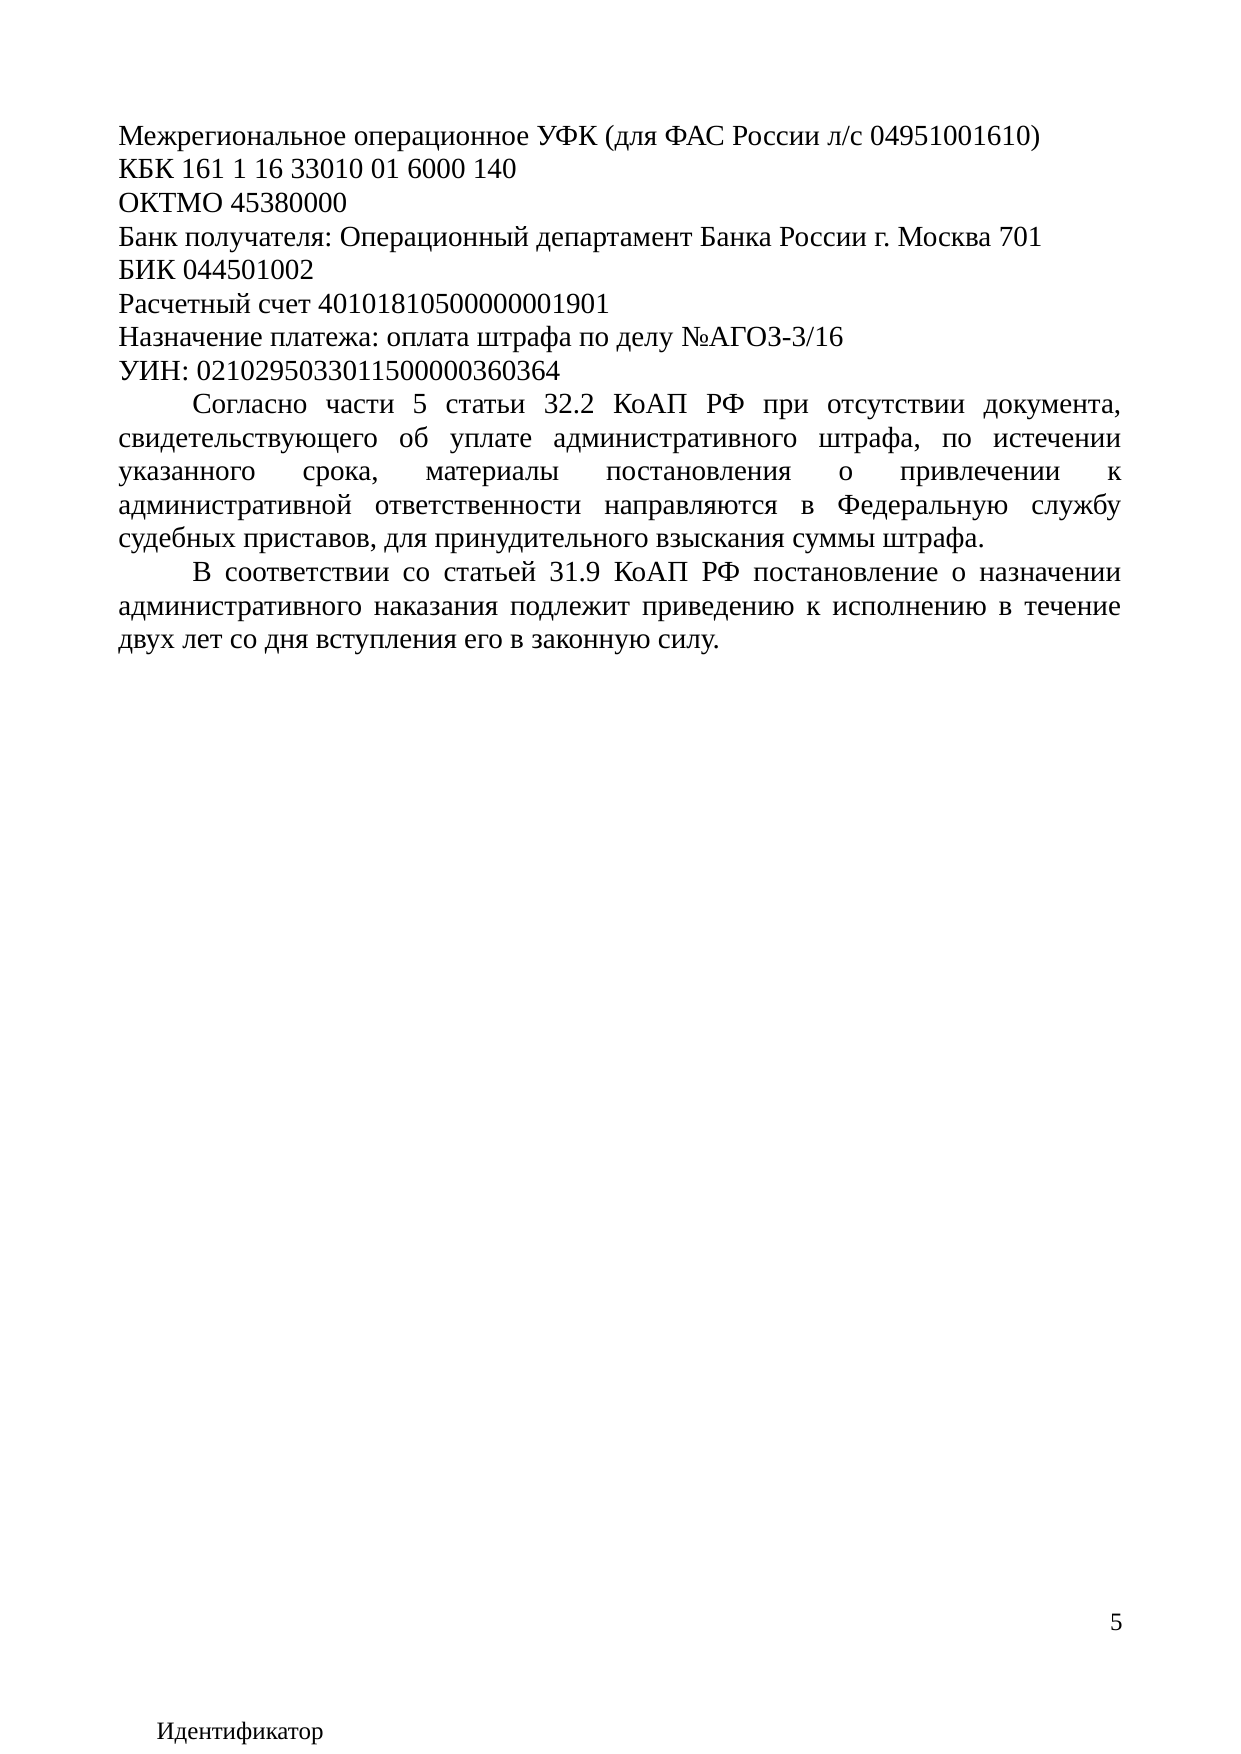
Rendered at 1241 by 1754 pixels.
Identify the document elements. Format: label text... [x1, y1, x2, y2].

text БИК 044501002 [118, 252, 1122, 286]
text Назначение платежа: оплата штрафа по делу №АГОЗ-3/16 [118, 319, 1122, 353]
text КБК 161 1 16 33010 01 6000 140 [118, 152, 1122, 185]
text В соответствии со статьей 31.9 КоАП РФ постановление о назначении административного наказания подлежит приведению к исполнению в течение двух лет со дня вступления его в законную силу. [118, 554, 1122, 655]
text УИН: 0210295033011500000360364 [118, 353, 1122, 386]
text Согласно части 5 статьи 32.2 КоАП РФ при отсутствии документа, свидетельствующего об уплате административного штрафа, по истечении указанного срока, материалы постановления о привлечении к административной ответственности направляются в Федеральную службу судебных приставов, для принудительного взыскания суммы штрафа. [118, 386, 1122, 554]
text Межрегиональное операционное УФК (для ФАС России л/с 04951001610) [118, 118, 1122, 152]
text Расчетный счет 40101810500000001901 [118, 286, 1122, 319]
text ОКТМО 45380000 [118, 185, 1122, 219]
text Банк получателя: Операционный департамент Банка России г. Москва 701 [118, 219, 1122, 252]
